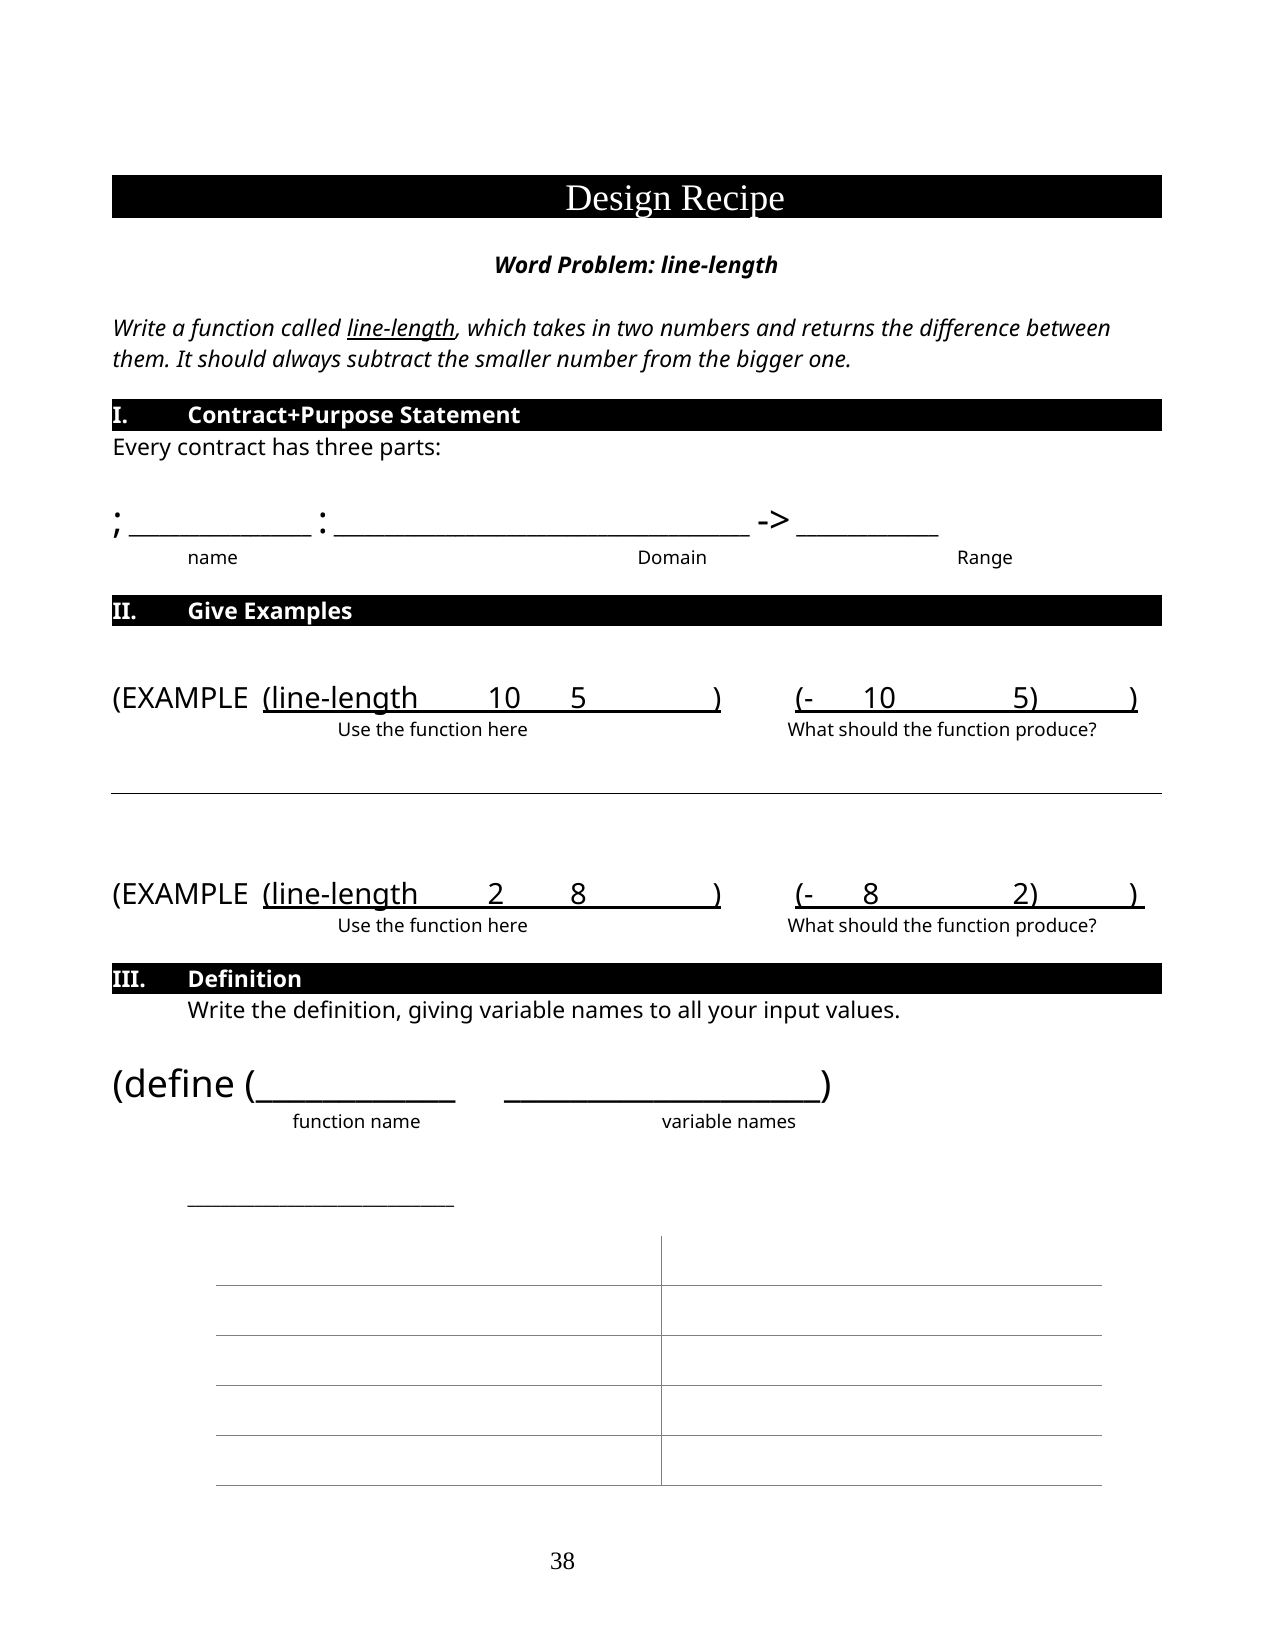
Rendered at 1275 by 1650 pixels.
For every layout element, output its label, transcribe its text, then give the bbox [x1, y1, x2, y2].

table_header [662, 1236, 1102, 1285]
table_cell [216, 1286, 661, 1335]
text (define (____________ ___________________) [112, 1057, 1162, 1108]
text Every contract has three parts: [112, 431, 1162, 462]
table_cell [662, 1436, 1102, 1485]
table_cell [216, 1436, 661, 1485]
table_cell [662, 1336, 1102, 1385]
table_header [216, 1236, 661, 1285]
text name Domain Range [112, 544, 1162, 570]
text (EXAMPLE (line-length 10 5 ) (- 10 5) ) [112, 677, 1162, 717]
table_cell [662, 1386, 1102, 1435]
text ; __________________ : _________________________________________ -> ______________ [112, 493, 1162, 544]
subtitle Design Recipe [112, 175, 1162, 218]
text Use the function here What should the function produce? [112, 717, 1162, 742]
text function name variable names [112, 1108, 1162, 1133]
text (EXAMPLE (line-length 2 8 ) (- 8 2) ) [112, 873, 1162, 913]
table_cell [216, 1336, 661, 1385]
table_cell [216, 1386, 661, 1435]
subtitle Give Examples [112, 595, 1162, 626]
subtitle Contract+Purpose Statement [112, 399, 1162, 431]
text ________________________________ [112, 1184, 1162, 1210]
list Write the definition, giving variable names to all your input values. [150, 994, 1162, 1026]
subtitle Definition [112, 963, 1162, 994]
table_cell [662, 1286, 1102, 1335]
text Use the function here What should the function produce? [112, 913, 1162, 938]
text Write a function called line-length, which takes in two numbers and returns the difference between them. It should always subtract the smaller number from the bigger one. [112, 312, 1162, 374]
text Word Problem: line-length [112, 249, 1162, 281]
